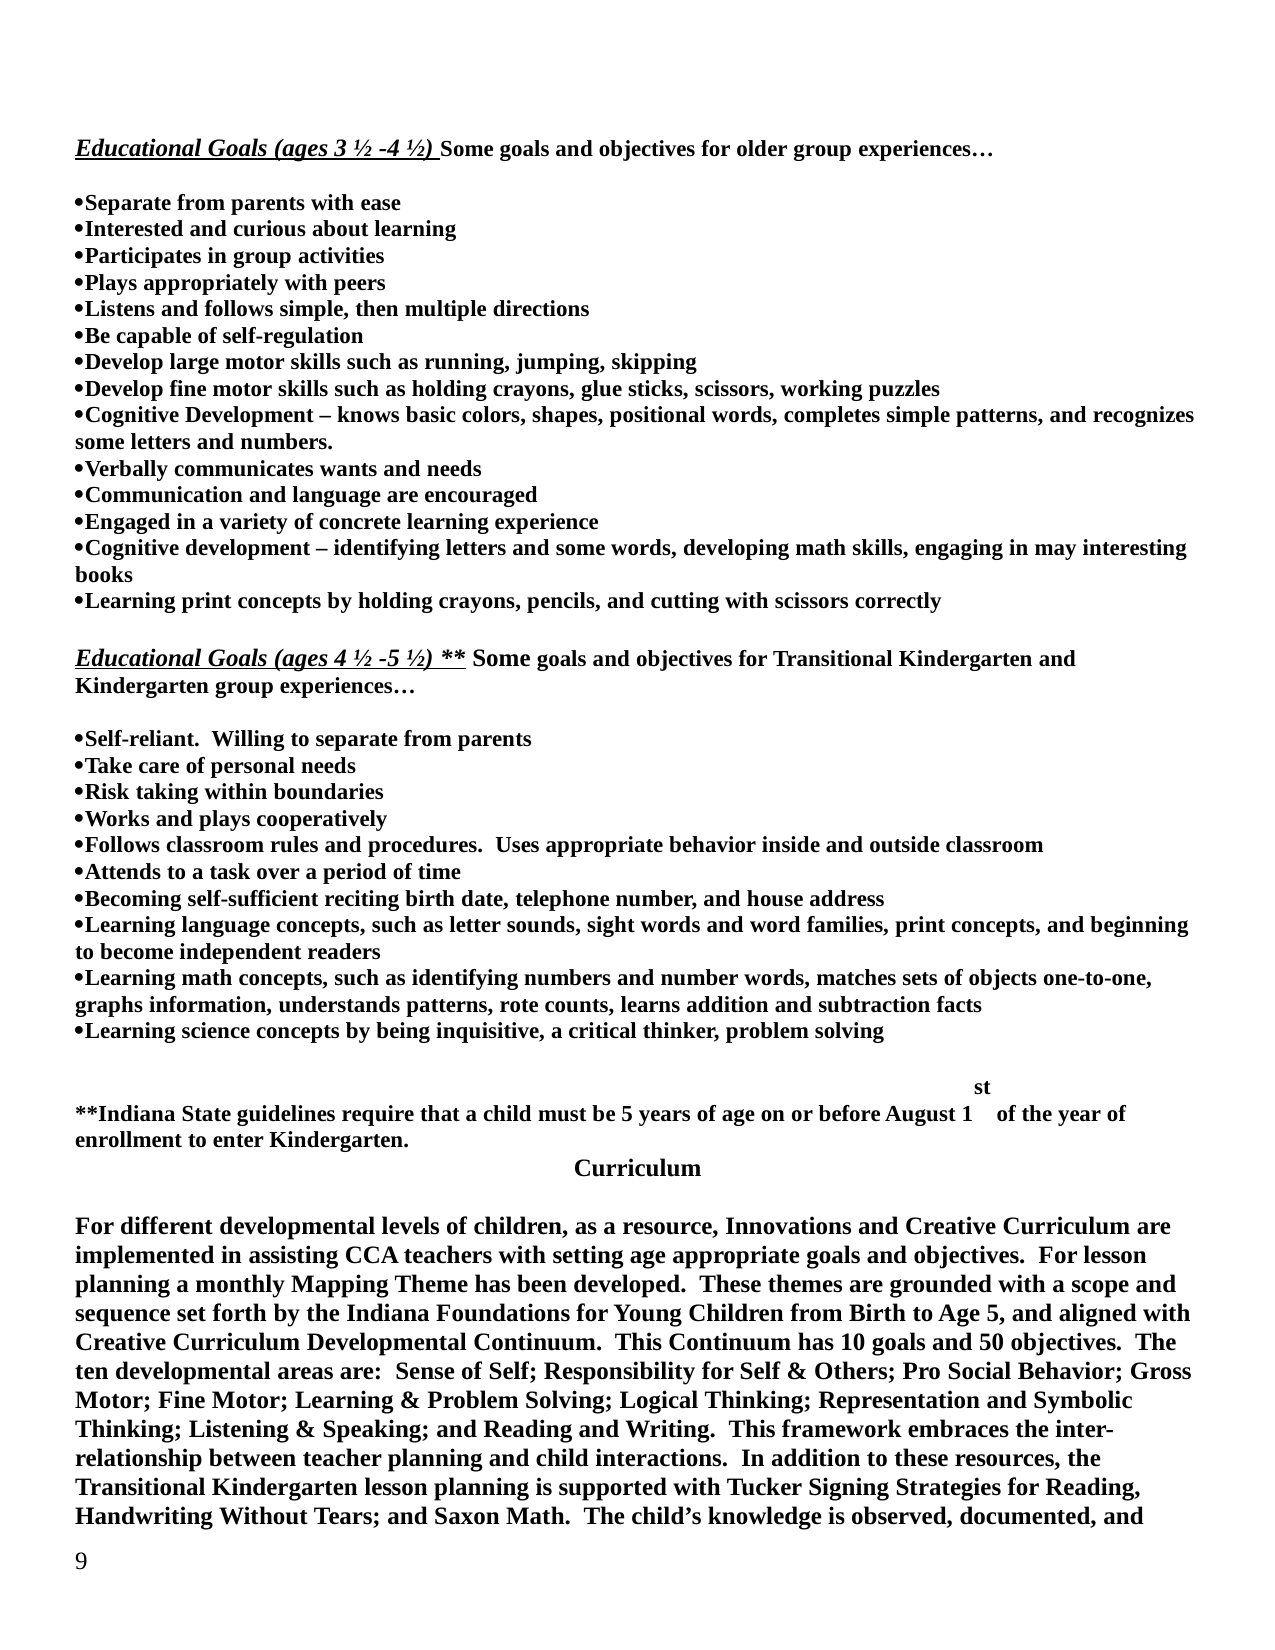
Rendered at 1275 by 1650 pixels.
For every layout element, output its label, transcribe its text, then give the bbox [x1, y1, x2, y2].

list Learning science concepts by being inquisitive, a critical thinker, problem solving [75, 1017, 1200, 1044]
list Works and plays cooperatively [75, 805, 1200, 831]
list Be capable of self-regulation [75, 322, 1200, 348]
list Attends to a task over a period of time [75, 858, 1200, 884]
text Educational Goals (ages 4 ½ -5 ½) ** Some goals and objectives for Transitional Kindergarten and Kindergarten group experiences… [75, 643, 1200, 698]
list Communication and language are encouraged [75, 481, 1200, 507]
list Becoming self-sufficient reciting birth date, telephone number, and house address [75, 884, 1200, 911]
text Educational Goals (ages 3 ½ -4 ½) Some goals and objectives for older group experiences… [75, 133, 1200, 162]
list Plays appropriately with peers [75, 268, 1200, 295]
list Listens and follows simple, then multiple directions [75, 295, 1200, 322]
list Interested and curious about learning [75, 215, 1200, 242]
list Develop fine motor skills such as holding crayons, glue sticks, scissors, working puzzles [75, 375, 1200, 401]
list Learning language concepts, such as letter sounds, sight words and word families, print concepts, and beginning to become independent readers [75, 911, 1200, 964]
list Risk taking within boundaries [75, 778, 1200, 805]
list Self-reliant. Willing to separate from parents [75, 725, 1200, 752]
list Develop large motor skills such as running, jumping, skipping [75, 348, 1200, 375]
list Learning math concepts, such as identifying numbers and number words, matches sets of objects one-to-one, graphs information, understands patterns, rote counts, learns addition and subtraction facts [75, 964, 1200, 1017]
list Engaged in a variety of concrete learning experience [75, 507, 1200, 534]
text For different developmental levels of children, as a resource, Innovations and Creative Curriculum are implemented in assisting CCA teachers with setting age appropriate goals and objectives. For lesson planning a monthly Mapping Theme has been developed. These themes are grounded with a scope and sequence set forth by the Indiana Foundations for Young Children from Birth to Age 5, and aligned with Creative Curriculum Developmental Continuum. This Continuum has 10 goals and 50 objectives. The ten developmental areas are: Sense of Self; Responsibility for Self & Others; Pro Social Behavior; Gross Motor; Fine Motor; Learning & Problem Solving; Logical Thinking; Representation and Symbolic Thinking; Listening & Speaking; and Reading and Writing. This framework embraces the inter-relationship between teacher planning and child interactions. In addition to these resources, the Transitional Kindergarten lesson planning is supported with Tucker Signing Strategies for Reading, Handwriting Without Tears; and Saxon Math. The child’s knowledge is observed, documented, and [75, 1211, 1200, 1530]
list Verbally communicates wants and needs [75, 454, 1200, 481]
list Learning print concepts by holding crayons, pencils, and cutting with scissors correctly [75, 587, 1200, 614]
list Participates in group activities [75, 242, 1200, 268]
text **Indiana State guidelines require that a child must be 5 years of age on or before August 1st of the year of enrollment to enter Kindergarten. [75, 1073, 1200, 1152]
list Follows classroom rules and procedures. Uses appropriate behavior inside and outside classroom [75, 831, 1200, 858]
list Take care of personal needs [75, 752, 1200, 778]
list Cognitive Development – knows basic colors, shapes, positional words, completes simple patterns, and recognizes some letters and numbers. [75, 401, 1200, 454]
list Separate from parents with ease [75, 189, 1200, 215]
text Curriculum [75, 1152, 1200, 1182]
list Cognitive development – identifying letters and some words, developing math skills, engaging in may interesting books [75, 534, 1200, 587]
